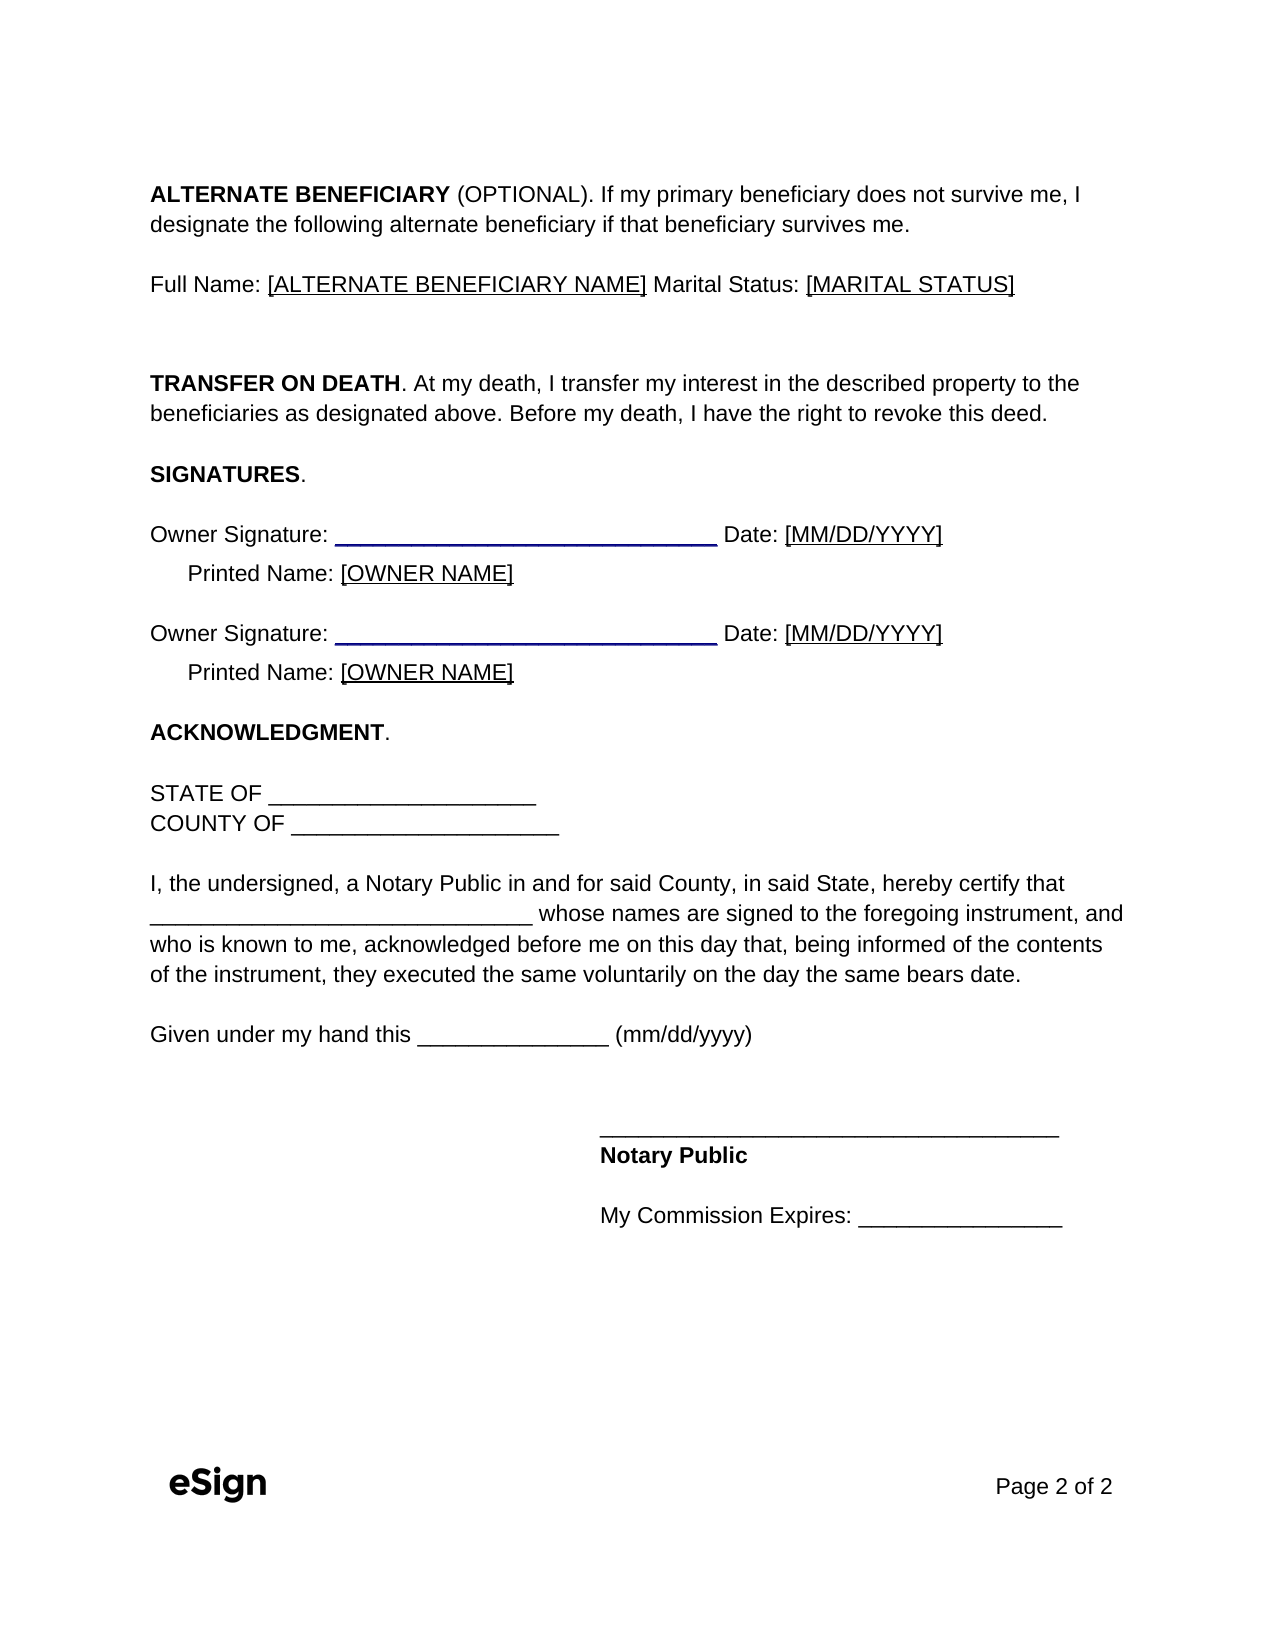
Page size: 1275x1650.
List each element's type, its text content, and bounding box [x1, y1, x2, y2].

list Full Name: [ALTERNATE BENEFICIARY NAME] Marital Status: [MARITAL STATUS] [150, 271, 1125, 297]
list Owner Signature: ______________________________ Date: [MM/DD/YYYY] [150, 620, 1125, 646]
text TRANSFER ON DEATH. At my death, I transfer my interest in the described property to the beneficiaries as designated above. Before my death, I have the right to revoke this deed. [150, 370, 1125, 427]
text ALTERNATE BENEFICIARY (OPTIONAL). If my primary beneficiary does not survive me, I designate the following alternate beneficiary if that beneficiary survives me. [150, 181, 1125, 237]
text Printed Name: [OWNER NAME] [187, 560, 1125, 586]
text My Commission Expires: ________________ [525, 1202, 1125, 1229]
text ____________________________________ [525, 1112, 1125, 1138]
text ACKNOWLEDGMENT. [150, 719, 1125, 745]
text Printed Name: [OWNER NAME] [187, 659, 1125, 685]
text Owner Signature: ______________________________ Date: [MM/DD/YYYY] [150, 521, 1125, 547]
list STATE OF _____________________ [150, 779, 1125, 806]
text Notary Public [525, 1142, 1125, 1168]
text Mailing Address: [ALTERNATE BENEFICIARY MAILING ADDRESS] [150, 310, 1125, 336]
list Given under my hand this _______________ (mm/dd/yyyy) [150, 1021, 1125, 1047]
list COUNTY OF _____________________ [150, 810, 1125, 836]
text SIGNATURES. [150, 461, 1125, 487]
list I, the undersigned, a Notary Public in and for said County, in said State, hereby certify that ______________________________ whose names are signed to the foregoing instrument, and who is known to me, acknowledged before me on this day that, being informed of the contents of the instrument, they executed the same voluntarily on the day the same bears date. [150, 870, 1125, 987]
